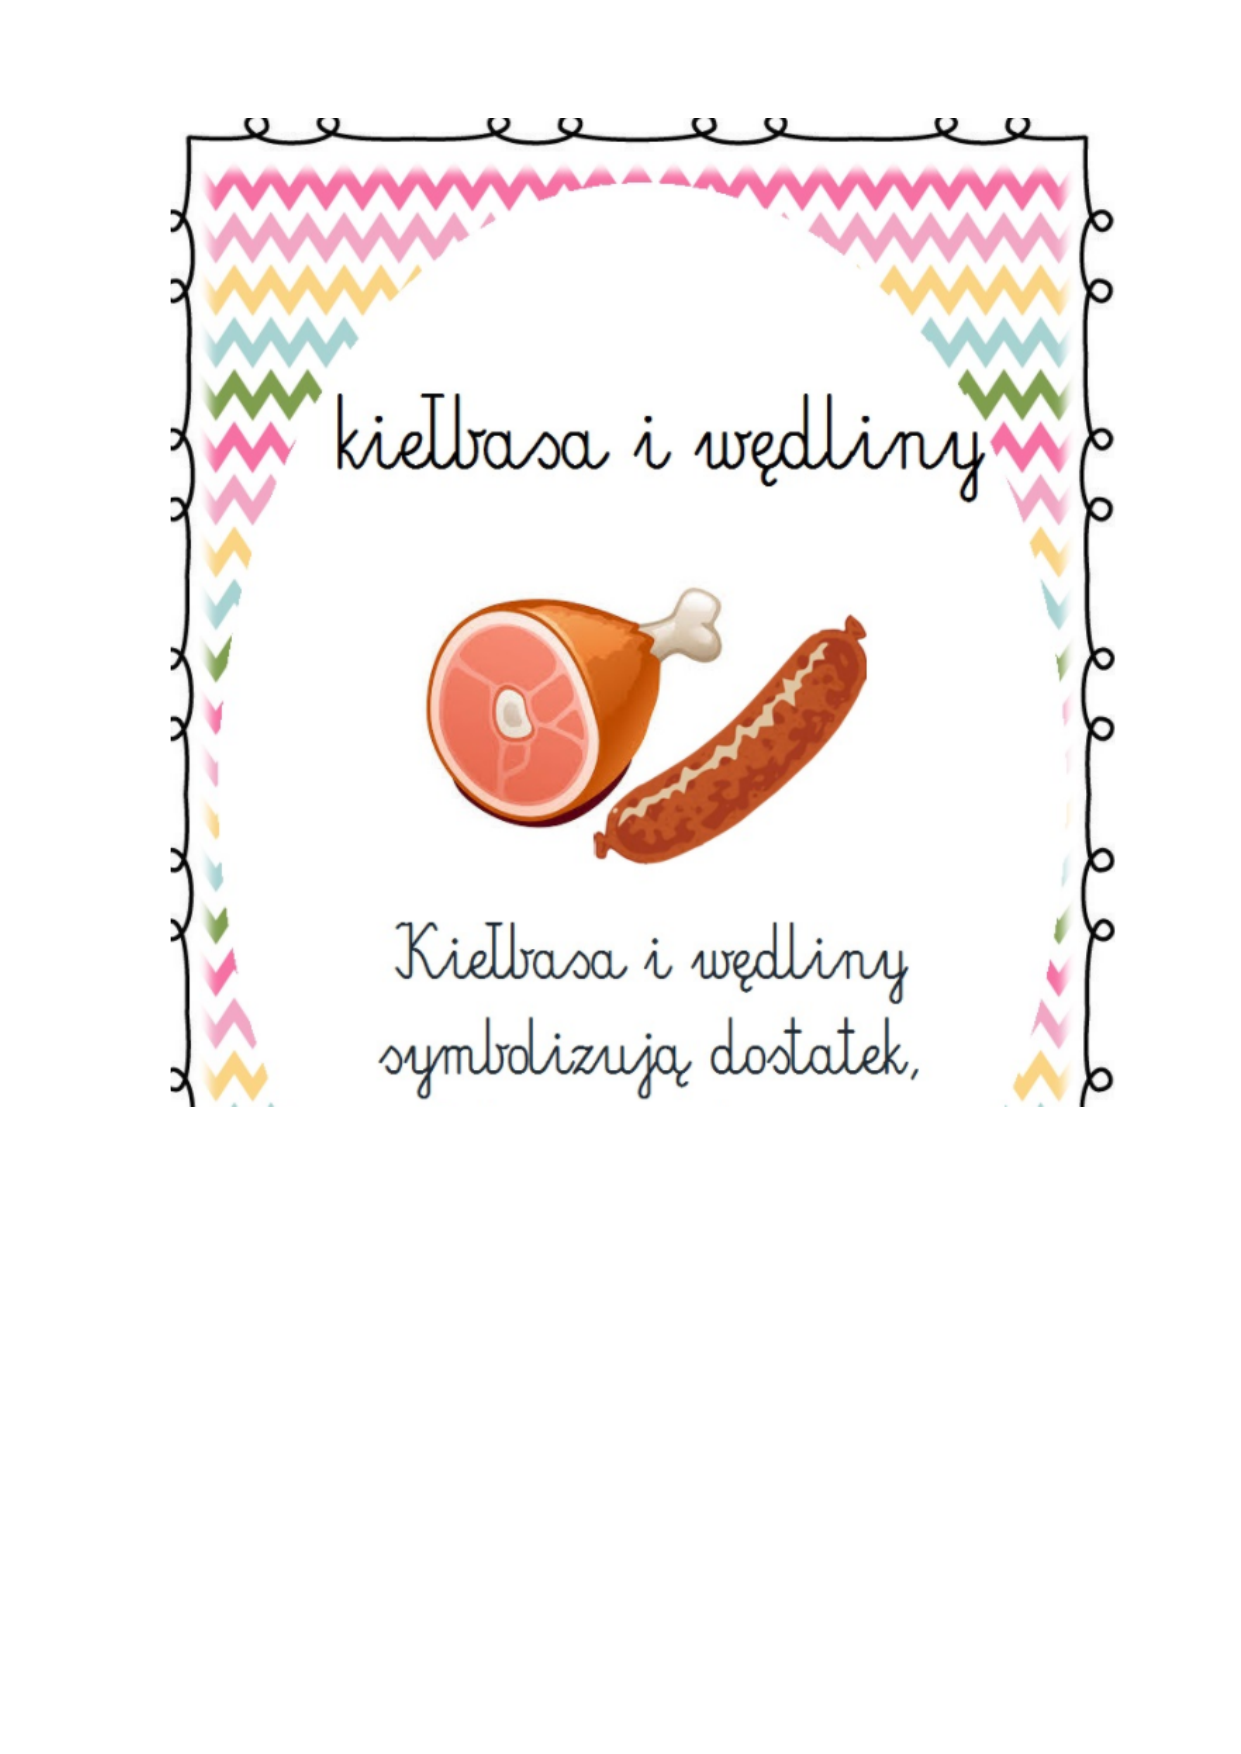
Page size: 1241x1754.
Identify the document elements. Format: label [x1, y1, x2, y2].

picture [170, 118, 1116, 1107]
